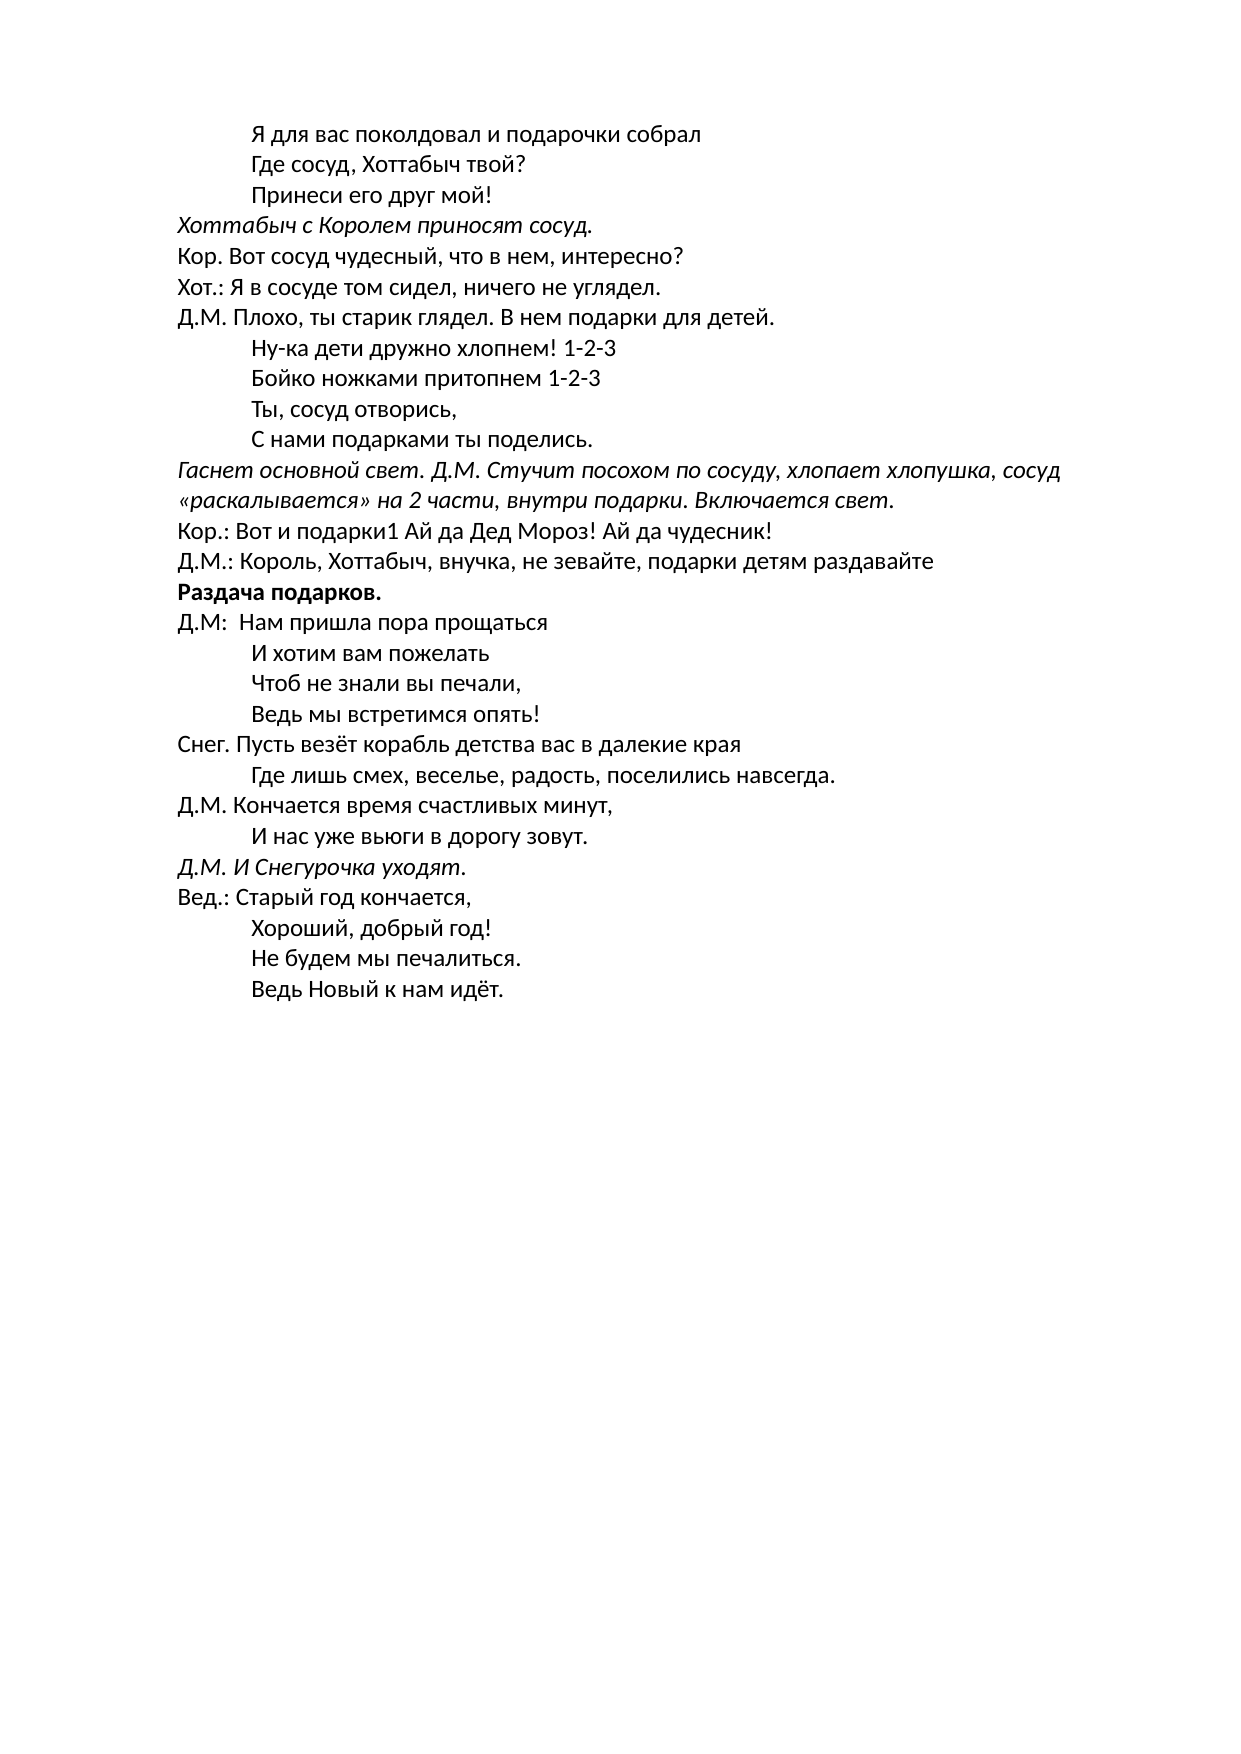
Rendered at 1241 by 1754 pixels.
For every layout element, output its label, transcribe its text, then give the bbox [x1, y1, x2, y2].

text Бойко ножками притопнем 1-2-3 [177, 362, 1152, 393]
text Кор.: Вот и подарки1 Ай да Дед Мороз! Ай да чудесник! [177, 515, 1152, 545]
text Д.М: Нам пришла пора прощаться [177, 606, 1152, 637]
text Хот.: Я в сосуде том сидел, ничего не углядел. [177, 271, 1152, 301]
text Раздача подарков. [177, 576, 1152, 606]
text Снег. Пусть везёт корабль детства вас в далекие края [177, 728, 1152, 759]
text Гаснет основной свет. Д.М. Стучит посохом по сосуду, хлопает хлопушка, сосуд «раскалывается» на 2 части, внутри подарки. Включается свет. [177, 454, 1152, 515]
text Ведь мы встретимся опять! [177, 698, 1152, 728]
text Хороший, добрый год! [177, 912, 1152, 942]
text С нами подарками ты поделись. [177, 423, 1152, 454]
text Где сосуд, Хоттабыч твой? [177, 149, 1152, 179]
text И хотим вам пожелать [177, 637, 1152, 667]
text Д.М. Плохо, ты старик глядел. В нем подарки для детей. [177, 301, 1152, 332]
text Д.М. Кончается время счастливых минут, [177, 789, 1152, 820]
text Ведь Новый к нам идёт. [177, 973, 1152, 1003]
text Где лишь смех, веселье, радость, поселились навсегда. [177, 759, 1152, 789]
text Д.М.: Король, Хоттабыч, внучка, не зевайте, подарки детям раздавайте [177, 545, 1152, 576]
text Кор. Вот сосуд чудесный, что в нем, интересно? [177, 240, 1152, 271]
text Ну-ка дети дружно хлопнем! 1-2-3 [177, 332, 1152, 362]
text Я для вас поколдовал и подарочки собрал [177, 118, 1152, 149]
text Не будем мы печалиться. [177, 942, 1152, 973]
text Хоттабыч с Королем приносят сосуд. [177, 210, 1152, 240]
text Принеси его друг мой! [177, 179, 1152, 210]
text Вед.: Старый год кончается, [177, 881, 1152, 912]
text И нас уже вьюги в дорогу зовут. [177, 820, 1152, 851]
text Ты, сосуд отворись, [177, 393, 1152, 423]
text Д.М. И Снегурочка уходят. [177, 851, 1152, 881]
text Чтоб не знали вы печали, [177, 667, 1152, 698]
